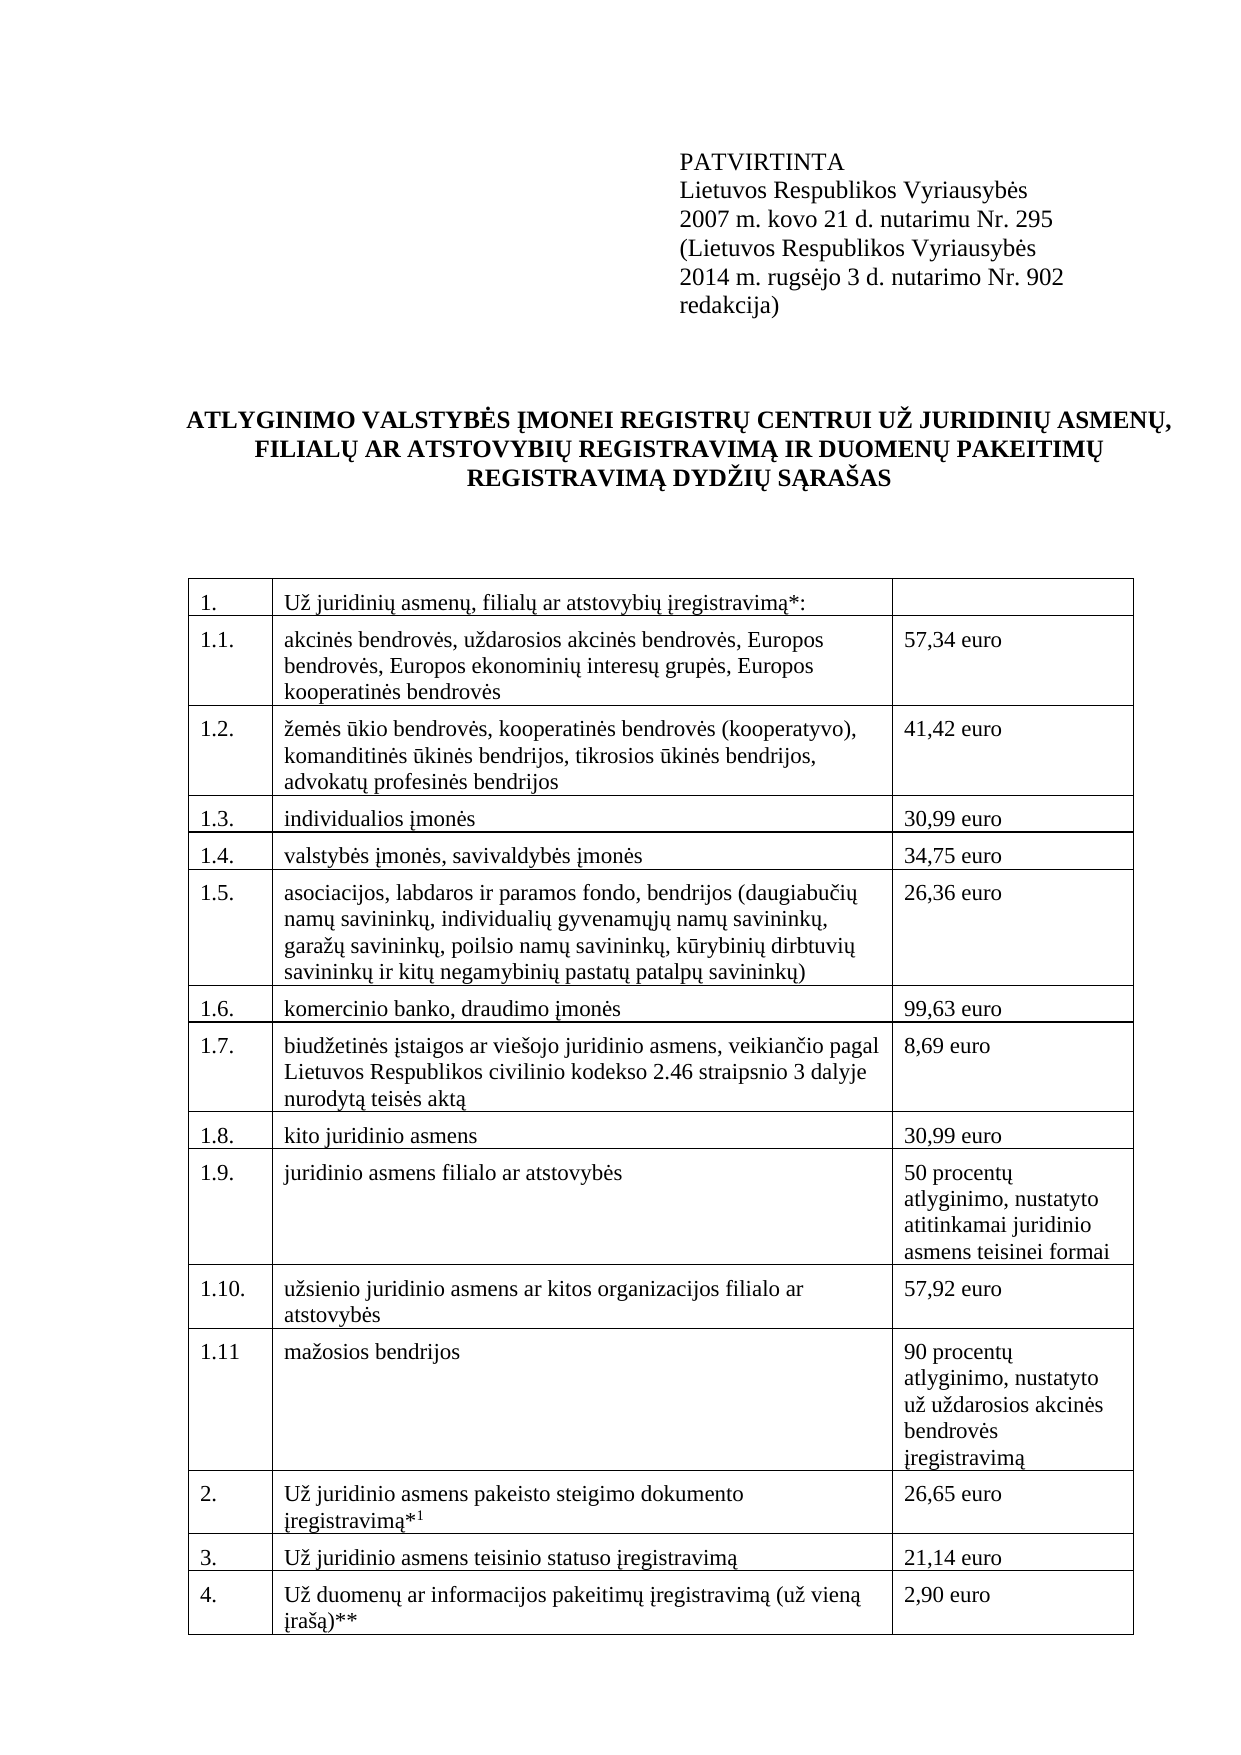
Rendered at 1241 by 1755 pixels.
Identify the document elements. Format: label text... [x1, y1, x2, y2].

table_cell 57,34 euro [893, 616, 1133, 705]
table_cell individualios įmonės [273, 796, 892, 831]
table_cell 1.8. [189, 1112, 272, 1148]
table_cell akcinės bendrovės, uždarosios akcinės bendrovės, Europos bendrovės, Europos ekonominių interesų grupės, Europos kooperatinės bendrovės [273, 616, 892, 705]
table_header [893, 579, 1133, 615]
table_cell 1.2. [189, 706, 272, 794]
table_cell Už juridinio asmens teisinio statuso įregistravimą [273, 1534, 892, 1570]
table_cell 30,99 euro [893, 1112, 1133, 1148]
table_cell Už juridinio asmens pakeisto steigimo dokumento įregistravimą*1 [273, 1471, 892, 1533]
table_cell 26,65 euro [893, 1471, 1133, 1533]
table_cell užsienio juridinio asmens ar kitos organizacijos filialo ar atstovybės [273, 1265, 892, 1327]
text PATVIRTINTA Lietuvos Respublikos Vyriausybės 2007 m. kovo 21 d. nutarimu Nr. 295 (Lietuvos Respublikos Vyriausybės 2014 m. rugsėjo 3 d. nutarimo Nr. 902 redakcija) [679, 147, 1181, 319]
table_cell asociacijos, labdaros ir paramos fondo, bendrijos (daugiabučių namų savininkų, individualių gyvenamųjų namų savininkų, garažų savininkų, poilsio namų savininkų, kūrybinių dirbtuvių savininkų ir kitų negamybinių pastatų patalpų savininkų) [273, 870, 892, 984]
table_cell Už duomenų ar informacijos pakeitimų įregistravimą (už vieną įrašą)** [273, 1571, 892, 1633]
text ATLYGINIMO VALSTYBĖS ĮMONEI REGISTRŲ CENTRUI UŽ JURIDINIŲ ASMENŲ, FILIALŲ AR ATSTOVYBIŲ REGISTRAVIMĄ IR DUOMENŲ PAKEITIMŲ REGISTRAVIMĄ DYDŽIŲ SĄRAŠAS [177, 406, 1181, 492]
table_cell 1.4. [189, 833, 272, 868]
table_header 1. [189, 579, 272, 615]
table_cell 1.3. [189, 796, 272, 831]
table_cell kito juridinio asmens [273, 1112, 892, 1148]
table_cell mažosios bendrijos [273, 1329, 892, 1470]
table_cell 4. [189, 1571, 272, 1633]
table_cell 41,42 euro [893, 706, 1133, 794]
table_cell 30,99 euro [893, 796, 1133, 831]
table_cell 1.1. [189, 616, 272, 705]
table_cell žemės ūkio bendrovės, kooperatinės bendrovės (kooperatyvo), komanditinės ūkinės bendrijos, tikrosios ūkinės bendrijos, advokatų profesinės bendrijos [273, 706, 892, 794]
table_cell 8,69 euro [893, 1023, 1133, 1111]
table_cell 57,92 euro [893, 1265, 1133, 1327]
table_cell komercinio banko, draudimo įmonės [273, 986, 892, 1021]
table_cell 2,90 euro [893, 1571, 1133, 1633]
table_cell 1.9. [189, 1149, 272, 1264]
table_cell 1.5. [189, 870, 272, 984]
table_cell 90 procentų atlyginimo, nustatyto už uždarosios akcinės bendrovės įregistravimą [893, 1329, 1133, 1470]
table_cell 2. [189, 1471, 272, 1533]
table_cell valstybės įmonės, savivaldybės įmonės [273, 833, 892, 868]
table_cell 21,14 euro [893, 1534, 1133, 1570]
table_cell 34,75 euro [893, 833, 1133, 868]
table_cell 26,36 euro [893, 870, 1133, 984]
table_header Už juridinių asmenų, filialų ar atstovybių įregistravimą*: [273, 579, 892, 615]
table_cell 1.6. [189, 986, 272, 1021]
table_cell 99,63 euro [893, 986, 1133, 1021]
table_cell 1.7. [189, 1023, 272, 1111]
table_cell juridinio asmens filialo ar atstovybės [273, 1149, 892, 1264]
table_cell 1.10. [189, 1265, 272, 1327]
table_cell 1.11 [189, 1329, 272, 1470]
table_cell 50 procentų atlyginimo, nustatyto atitinkamai juridinio asmens teisinei formai [893, 1149, 1133, 1264]
table_cell biudžetinės įstaigos ar viešojo juridinio asmens, veikiančio pagal Lietuvos Respublikos civilinio kodekso 2.46 straipsnio 3 dalyje nurodytą teisės aktą [273, 1023, 892, 1111]
table_cell 3. [189, 1534, 272, 1570]
